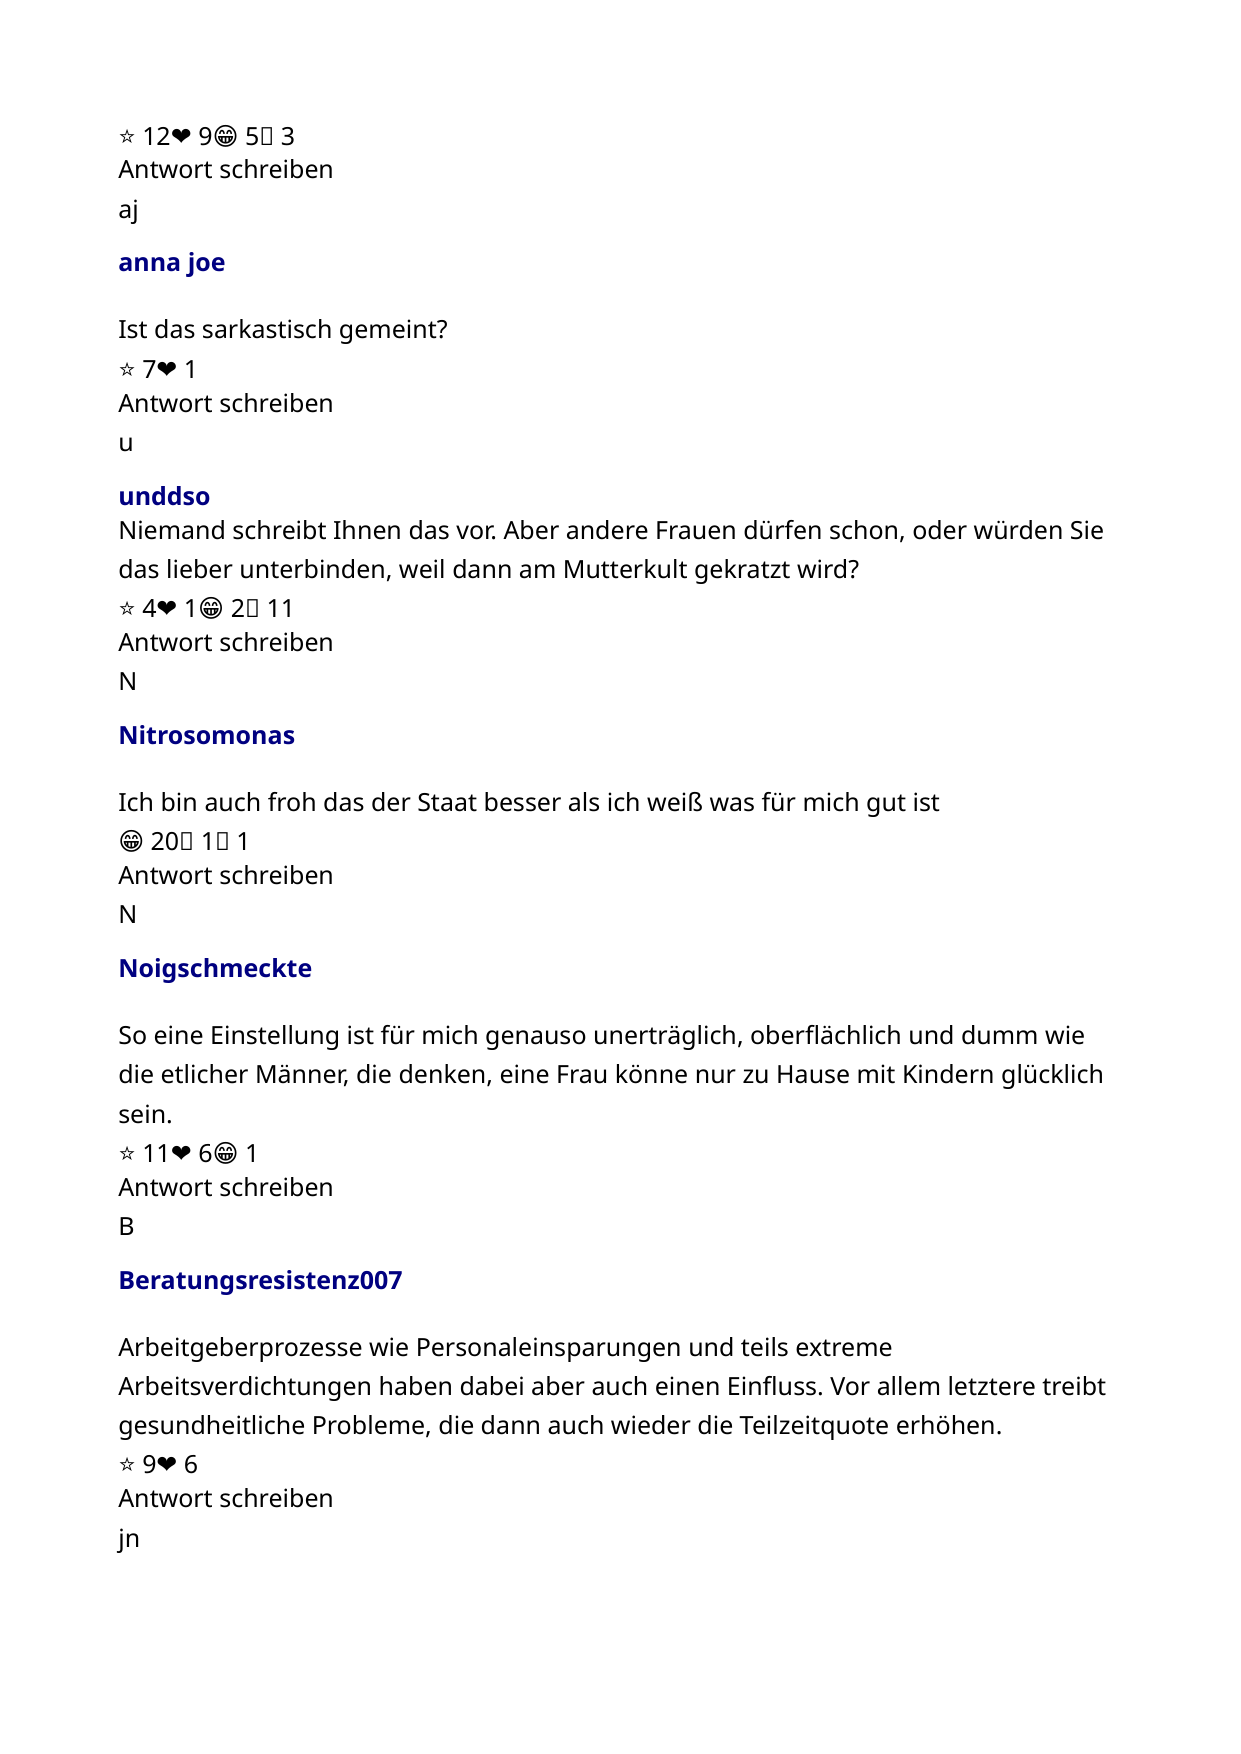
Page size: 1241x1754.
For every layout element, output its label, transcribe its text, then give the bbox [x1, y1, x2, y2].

text So eine Einstellung ist für mich genauso unerträglich, oberflächlich und dumm wie die etlicher Männer, die denken, eine Frau könne nur zu Hause mit Kindern glücklich sein. [118, 1018, 1122, 1130]
subtitle unddso [118, 478, 1122, 512]
text aj [118, 191, 1122, 225]
subtitle Beratungsresistenz007 [118, 1262, 1122, 1297]
text ⭐️ 4❤️ 1😁 2🤨 11 [118, 591, 1122, 625]
text ⭐️ 9❤️ 6 [118, 1447, 1122, 1481]
text Antwort schreiben [118, 385, 1122, 419]
subtitle anna joe [118, 245, 1122, 279]
text Antwort schreiben [118, 858, 1122, 892]
text jn [118, 1520, 1122, 1554]
subtitle Nitrosomonas [118, 718, 1122, 752]
text Arbeitgeberprozesse wie Personaleinsparungen und teils extreme Arbeitsverdichtungen haben dabei aber auch einen Einfluss. Vor allem letztere treibt gesundheitliche Probleme, die dann auch wieder die Teilzeitquote erhöhen. [118, 1329, 1122, 1442]
text ⭐️ 7❤️ 1 [118, 351, 1122, 385]
text Antwort schreiben [118, 625, 1122, 659]
text Niemand schreibt Ihnen das vor. Aber andere Frauen dürfen schon, oder würden Sie das lieber unterbinden, weil dann am Mutterkult gekratzt wird? [118, 512, 1122, 586]
text Ist das sarkastisch gemeint? [118, 312, 1122, 346]
text ⭐️ 11❤️ 6😁 1 [118, 1136, 1122, 1169]
text Antwort schreiben [118, 1481, 1122, 1515]
text u [118, 424, 1122, 459]
text N [118, 664, 1122, 698]
text Antwort schreiben [118, 152, 1122, 186]
text 😁 20🙁 1🤨 1 [118, 824, 1122, 858]
text ⭐️ 12❤️ 9😁 5🤨 3 [118, 118, 1122, 152]
text B [118, 1209, 1122, 1243]
text Antwort schreiben [118, 1169, 1122, 1204]
text N [118, 897, 1122, 931]
subtitle Noigschmeckte [118, 951, 1122, 985]
text Ich bin auch froh das der Staat besser als ich weiß was für mich gut ist [118, 785, 1122, 819]
